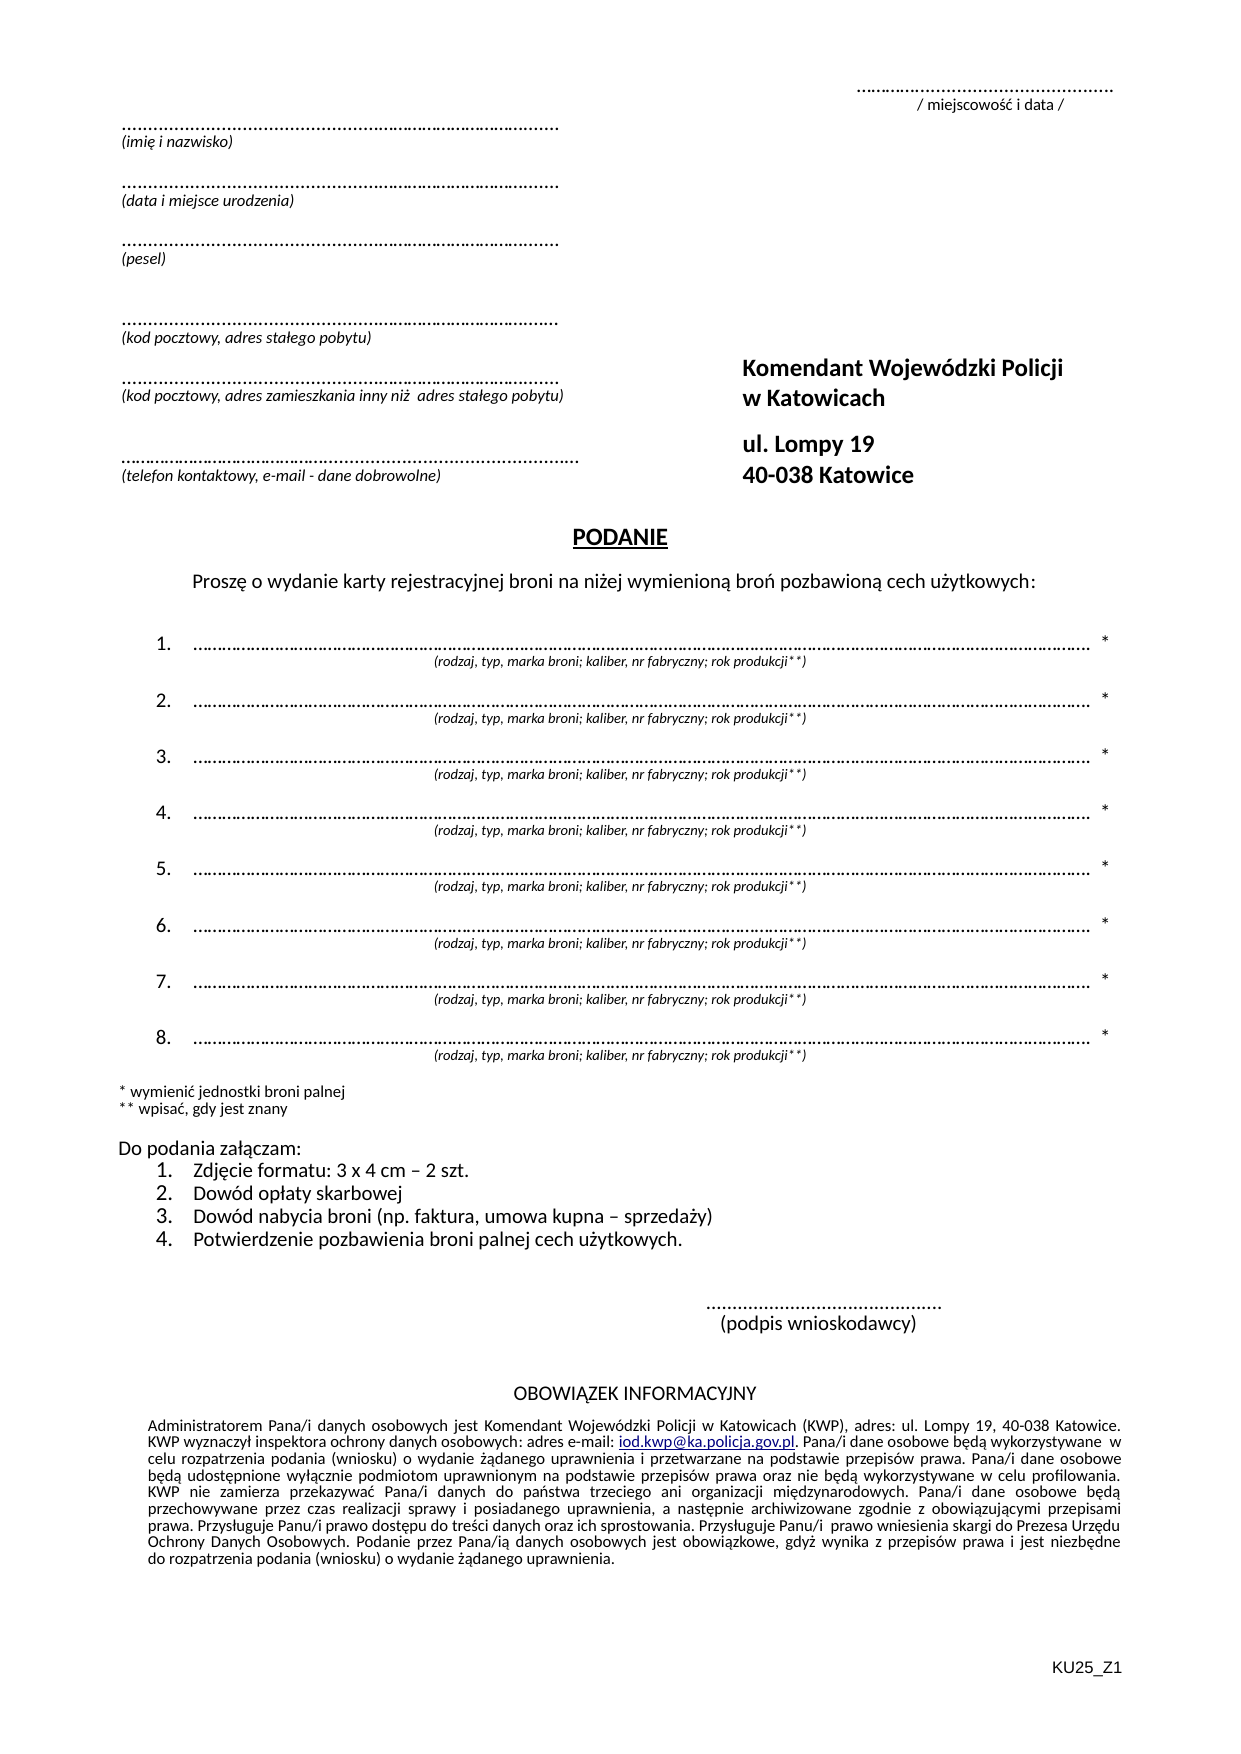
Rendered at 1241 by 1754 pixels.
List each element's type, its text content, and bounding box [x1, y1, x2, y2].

list Dowód opłaty skarbowej [156, 1183, 1122, 1206]
text PODANIE [118, 527, 1122, 552]
list Potwierdzenie pozbawienia broni palnej cech użytkowych. [156, 1229, 1122, 1252]
text (rodzaj, typ, marka broni; kaliber, nr fabryczny; rok produkcji**) [118, 937, 1122, 952]
list Zdjęcie formatu: 3 x 4 cm – 2 szt. [156, 1160, 1122, 1183]
text (kod pocztowy, adres zamieszkania inny niż adres stałego pobytu) [877, 389, 1122, 406]
text (imię i nazwisko) [121, 135, 1122, 152]
list Dowód nabycia broni (np. faktura, umowa kupna – sprzedaży) [156, 1206, 1122, 1229]
text (rodzaj, typ, marka broni; kaliber, nr fabryczny; rok produkcji**) [118, 768, 1122, 783]
text (rodzaj, typ, marka broni; kaliber, nr fabryczny; rok produkcji**) [118, 825, 1122, 839]
list Administratorem Pana/i danych osobowych jest Komendant Wojewódzki Policji w Katowicach (KWP), adres: ul. Lompy 19, 40-038 Katowice. KWP wyznaczył inspektora ochrony danych osobowych: adres e-mail: iod.kwp@ka.policja.gov.pl. Pana/i dane osobowe będą wykorzystywane w celu rozpatrzenia podania (wniosku) o wydanie żądanego uprawnienia i przetwarzane na podstawie przepisów prawa. Pana/i dane osobowe będą udostępnione wyłącznie podmiotom uprawnionym na podstawie przepisów prawa oraz nie będą wykorzystywane w celu profilowania. KWP nie zamierza przekazywać Pana/i danych do państwa trzeciego ani organizacji międzynarodowych. Pana/i dane osobowe będą przechowywane przez czas realizacji sprawy i posiadanego uprawnienia, a następnie archiwizowane zgodnie z obowiązującymi przepisami prawa. Przysługuje Panu/i prawo dostępu do treści danych oraz ich sprostowania. Przysługuje Panu/i prawo wniesienia skargi do Prezesa Urzędu Ochrony Danych Osobowych. Podanie przez Pana/ią danych osobowych jest obowiązkowe, gdyż wynika z przepisów prawa i jest niezbędne do rozpatrzenia podania (wniosku) o wydanie żądanego uprawnienia. [118, 1418, 1122, 1568]
list ……………………………………………………………………………………………………………………………………………………………………. * [156, 860, 1122, 881]
text (rodzaj, typ, marka broni; kaliber, nr fabryczny; rok produkcji**) [118, 1050, 1122, 1064]
text / miejscowość i data / [121, 98, 1122, 114]
list ……………………………………………………………………………………………………………………………………………………………………. * [156, 1029, 1122, 1050]
text .................................................…………………………....... [121, 173, 1122, 193]
text (rodzaj, typ, marka broni; kaliber, nr fabryczny; rok produkcji**) [118, 656, 1122, 671]
list ……………………………………………………………………………………………………………………………………………………………………. * [156, 973, 1122, 993]
list ……………………………………………………………………………………………………………………………………………………………………. * [156, 748, 1122, 768]
text (data i miejsce urodzenia) [121, 193, 1122, 210]
text (rodzaj, typ, marka broni; kaliber, nr fabryczny; rok produkcji**) [118, 712, 1122, 727]
text (podpis wnioskodawcy) [706, 1314, 1122, 1335]
list ……………………………………………………………………………………………………………………………………………………………………. * [156, 804, 1122, 825]
text .................................................…………………………....… [121, 310, 1122, 331]
text ............................................. [706, 1293, 1122, 1314]
text (pesel) [121, 252, 1122, 268]
text Do podania załączam: [118, 1139, 1122, 1160]
text .................................................…………………………....... [121, 114, 1122, 135]
text …………...................................... [637, 77, 1122, 98]
list ……………………………………………………………………………………………………………………………………………………………………. * [156, 635, 1122, 656]
text (telefon kontaktowy, e-mail - dane dobrowolne) [121, 468, 1122, 485]
text (rodzaj, typ, marka broni; kaliber, nr fabryczny; rok produkcji**) [118, 881, 1122, 896]
text .................................................…………………………....... [121, 231, 1122, 252]
text * wymienić jednostki broni palnej [118, 1085, 1122, 1102]
text (rodzaj, typ, marka broni; kaliber, nr fabryczny; rok produkcji**) [118, 993, 1122, 1008]
text ** wpisać, gdy jest znany [118, 1102, 1122, 1118]
list ……………………………………………………………………………………………………………………………………………………………………. * [156, 916, 1122, 937]
list ……………………………………………………………………………………………………………………………………………………………………. * [156, 691, 1122, 712]
text (kod pocztowy, adres zamieszkania inny niż adres stałego pobytu) [121, 389, 874, 406]
text .................................................…………………………....... [121, 368, 1122, 389]
text ……………………………………..............................................… [121, 448, 1122, 468]
list OBOWIĄZEK INFORMACYJNY [118, 1385, 1122, 1406]
text Proszę o wydanie karty rejestracyjnej broni na niżej wymienioną broń pozbawioną cech użytkowych: [118, 573, 1122, 593]
text (kod pocztowy, adres stałego pobytu) [121, 331, 1122, 348]
